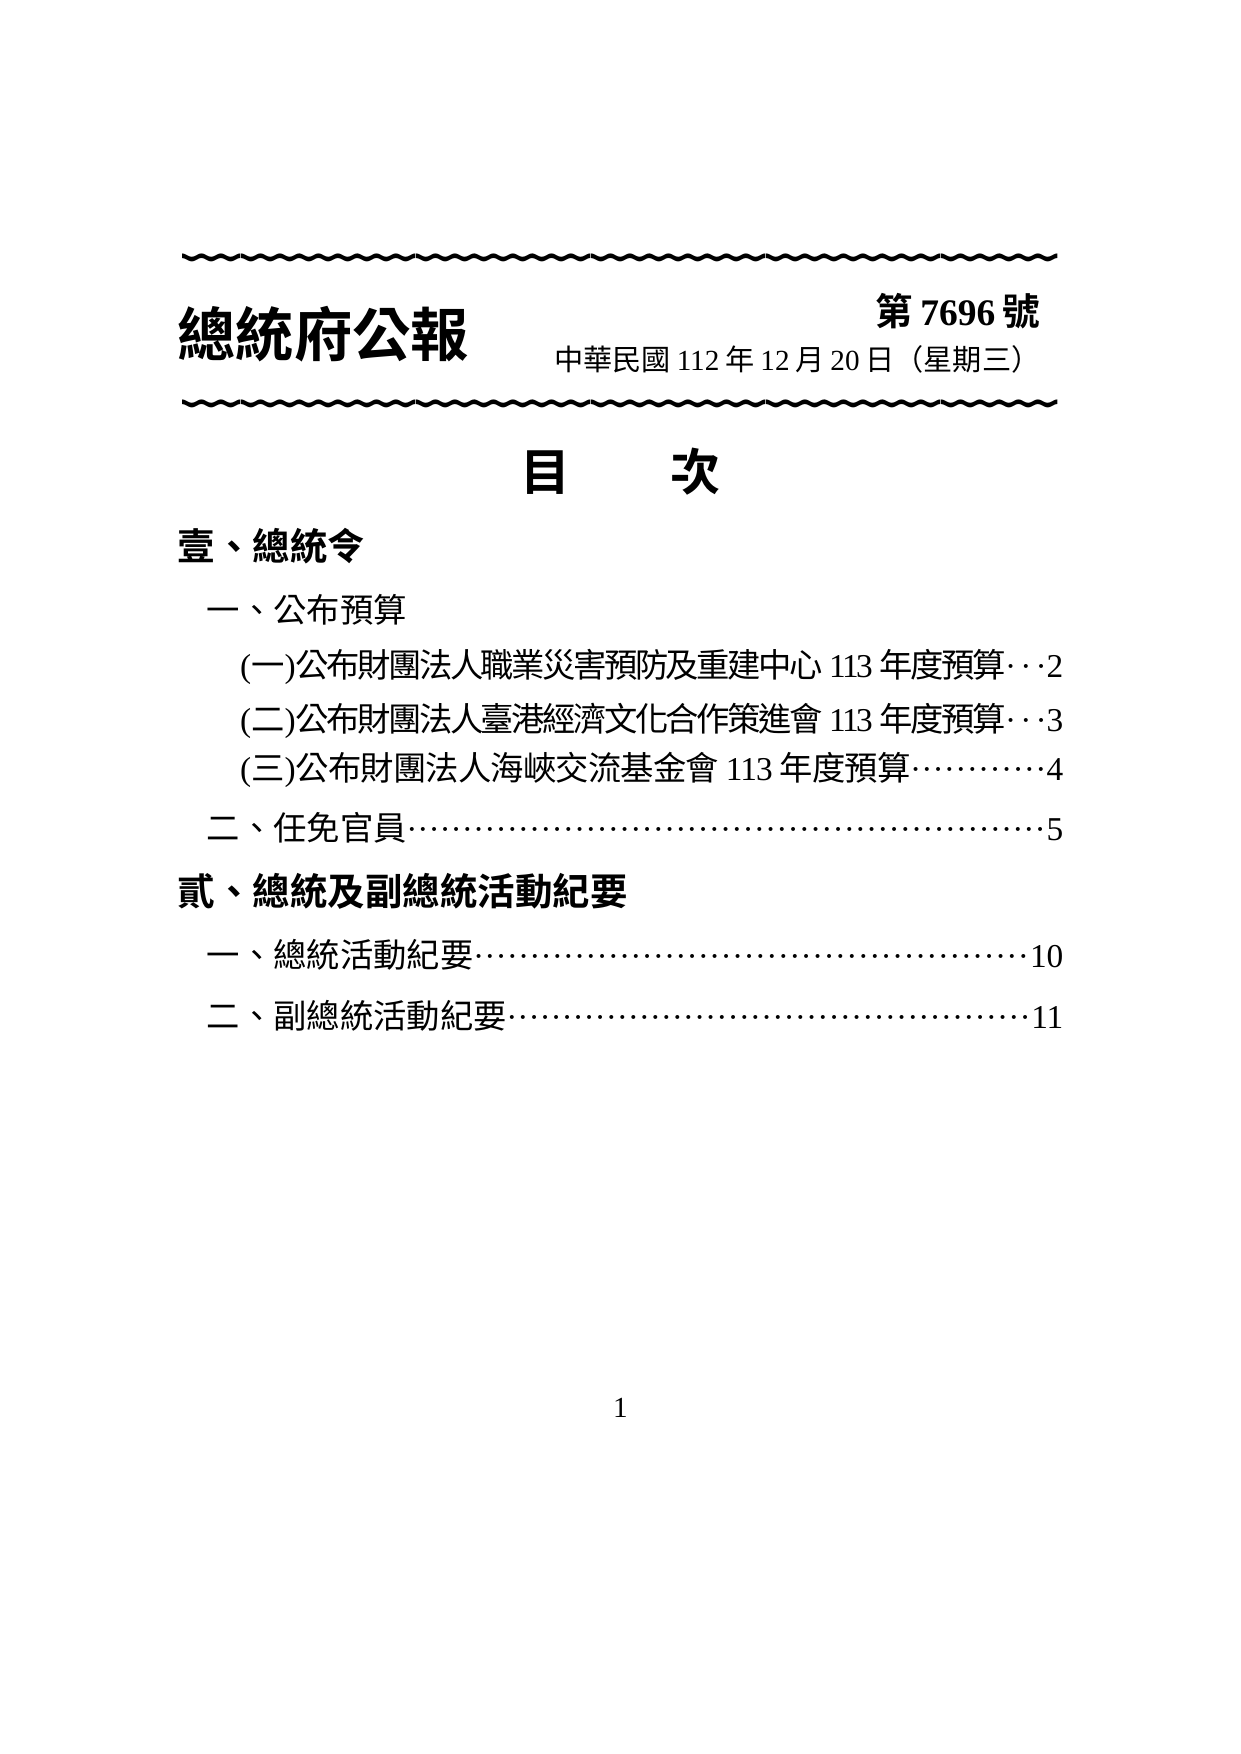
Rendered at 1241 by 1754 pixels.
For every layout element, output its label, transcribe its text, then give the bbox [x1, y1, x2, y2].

text ﹏﹏﹏﹏﹏﹏﹏﹏﹏﹏﹏﹏﹏﹏﹏ [177, 382, 1063, 407]
table_header 第7696號 中華民國112年12月20日（星期三） [505, 261, 1051, 382]
text 二、副總統活動紀要 11 [206, 990, 1063, 1038]
text 二、任免官員 5 [206, 802, 1063, 850]
table_header 總統府公報 [166, 261, 505, 382]
text 目 次 [177, 432, 1063, 505]
text (三)公布財團法人海峽交流基金會113年度預算 4 [240, 747, 1034, 789]
text 一、公布預算 [206, 584, 1063, 632]
text (一)公布財團法人職業災害預防及重建中心113年度預算 2 [240, 638, 1034, 687]
text ﹏﹏﹏﹏﹏﹏﹏﹏﹏﹏﹏﹏﹏﹏﹏ [177, 236, 1063, 261]
text (二)公布財團法人臺港經濟文化合作策進會113年度預算 3 [240, 693, 1034, 741]
text 一、總統活動紀要 10 [206, 929, 1063, 977]
text 壹、總統令 [177, 517, 1063, 571]
text 貳、總統及副總統活動紀要 [177, 862, 1063, 917]
